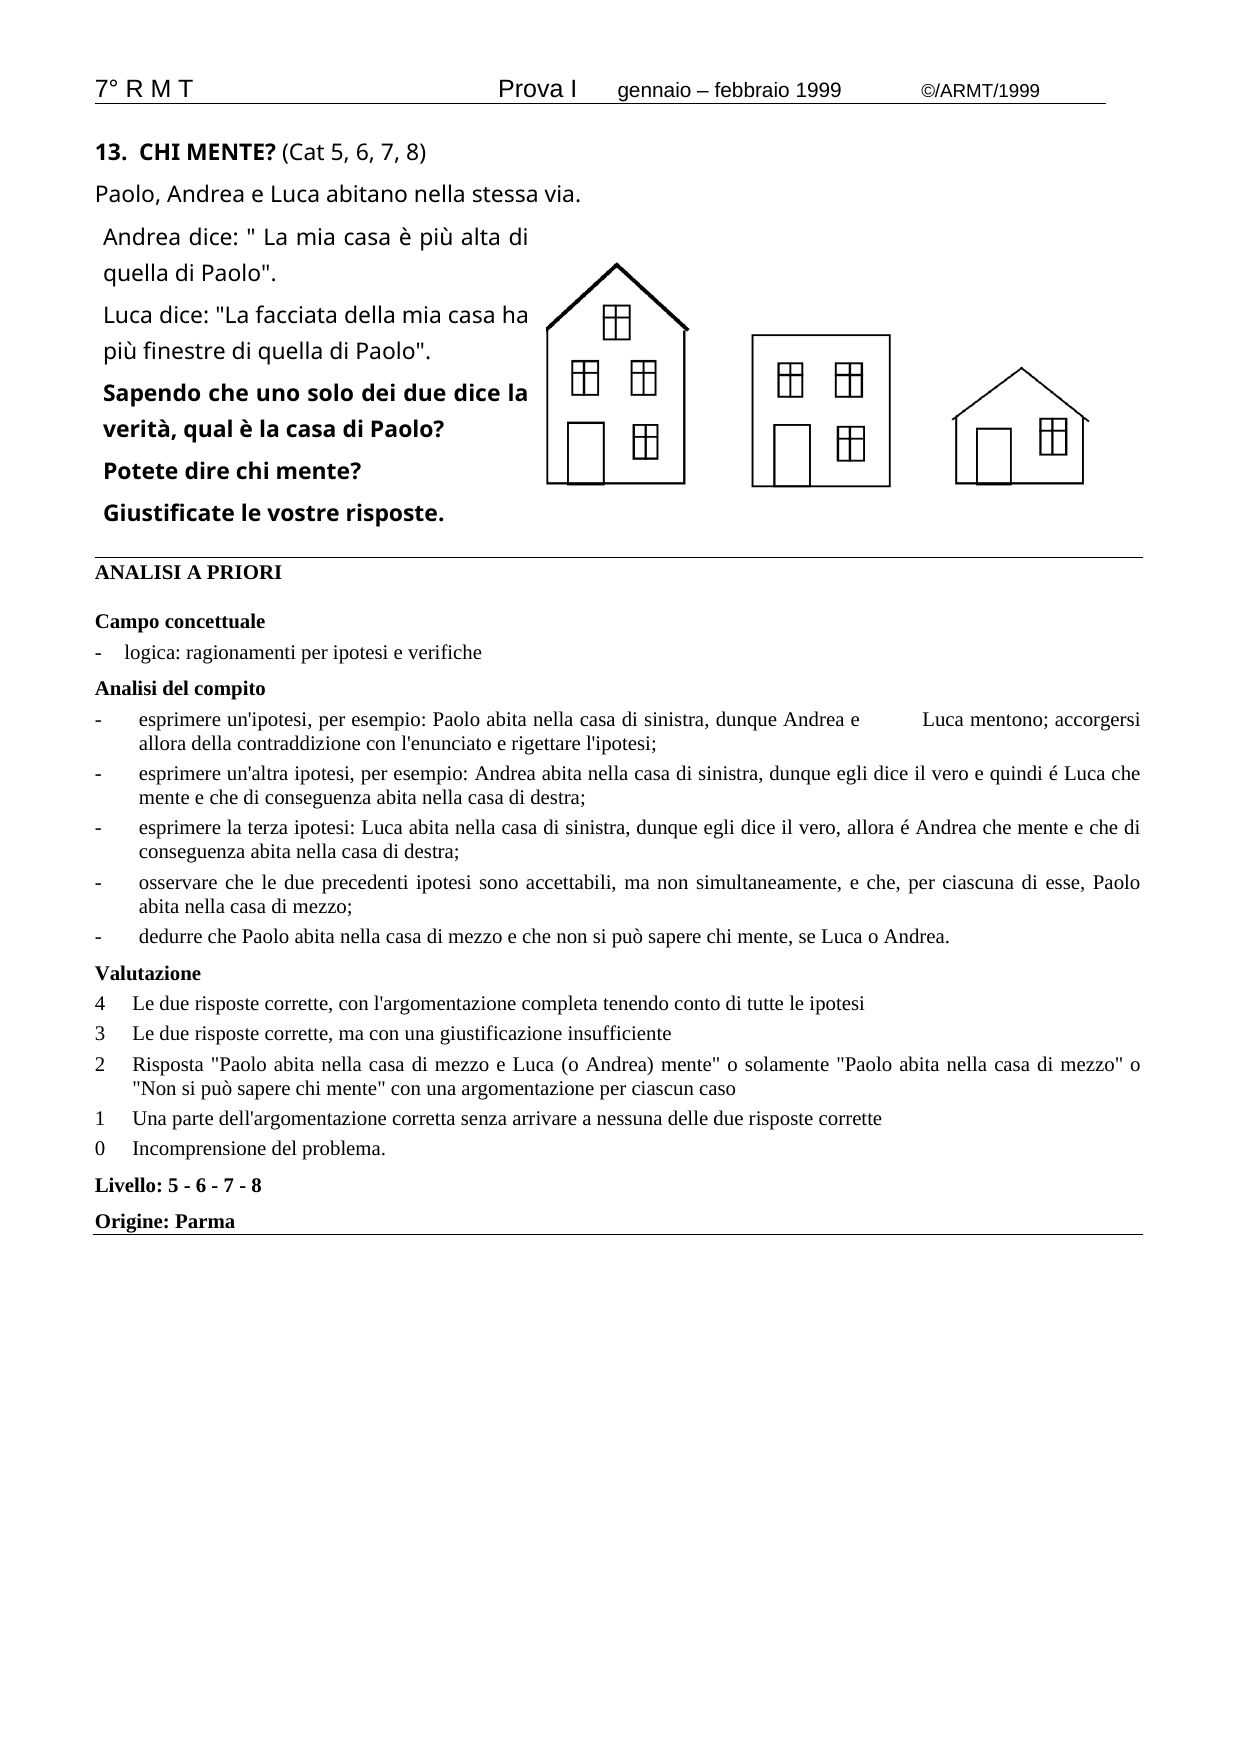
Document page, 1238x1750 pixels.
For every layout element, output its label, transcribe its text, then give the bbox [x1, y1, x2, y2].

text Origine: Parma [94, 1209, 1143, 1233]
text 1 Una parte dell'argomentazione corretta senza arrivare a nessuna delle due risposte corrette [94, 1106, 1143, 1130]
text 4 Le due risposte corrette, con l'argomentazione completa tenendo conto di tutte le ipotesi [94, 991, 1143, 1015]
table_header [538, 214, 1099, 532]
table_header Andrea dice: " La mia casa è più alta di quella di Paolo". Luca dice: "La facciata della mia casa ha più finestre di quella di Paolo". Sapendo che uno solo dei due dice la verità, qual è la casa di Paolo? Potete dire chi mente? Giustificate le vostre risposte. [95, 214, 537, 532]
text 2 Risposta "Paolo abita nella casa di mezzo e Luca (o Andrea) mente" o solamente "Paolo abita nella casa di mezzo" o "Non si può sapere chi mente" con una argomentazione per ciascun caso [94, 1052, 1143, 1100]
picture [546, 260, 1091, 489]
text Paolo, Andrea e Luca abitano nella stessa via. [94, 178, 1143, 209]
text - esprimere un'altra ipotesi, per esempio: Andrea abita nella casa di sinistra, dunque egli dice il vero e quindi é Luca che mente e che di conseguenza abita nella casa di destra; [94, 761, 1143, 809]
text Livello: 5 - 6 - 7 - 8 [94, 1173, 1143, 1197]
text Analisi del compito [94, 676, 1143, 700]
text - osservare che le due precedenti ipotesi sono accettabili, ma non simultaneamente, e che, per ciascuna di esse, Paolo abita nella casa di mezzo; [94, 870, 1143, 918]
text - esprimere la terza ipotesi: Luca abita nella casa di sinistra, dunque egli dice il vero, allora é Andrea che mente e che di conseguenza abita nella casa di destra; [94, 815, 1143, 863]
text Valutazione [94, 961, 1143, 985]
text - dedurre che Paolo abita nella casa di mezzo e che non si può sapere chi mente, se Luca o Andrea. [94, 924, 1143, 948]
text - logica: ragionamenti per ipotesi e verifiche [94, 640, 1143, 664]
text 3 Le due risposte corrette, ma con una giustificazione insufficiente [94, 1021, 1143, 1045]
text Campo concettuale [94, 609, 1143, 633]
text 13. CHI MENTE? (Cat 5, 6, 7, 8) [94, 136, 1143, 167]
text ANALISI A PRIORI [94, 558, 1143, 584]
text - esprimere un'ipotesi, per esempio: Paolo abita nella casa di sinistra, dunque Andrea e Luca mentono; accorgersi allora della contraddizione con l'enunciato e rigettare l'ipotesi; [94, 707, 1143, 755]
text 0 Incomprensione del problema. [94, 1136, 1143, 1160]
